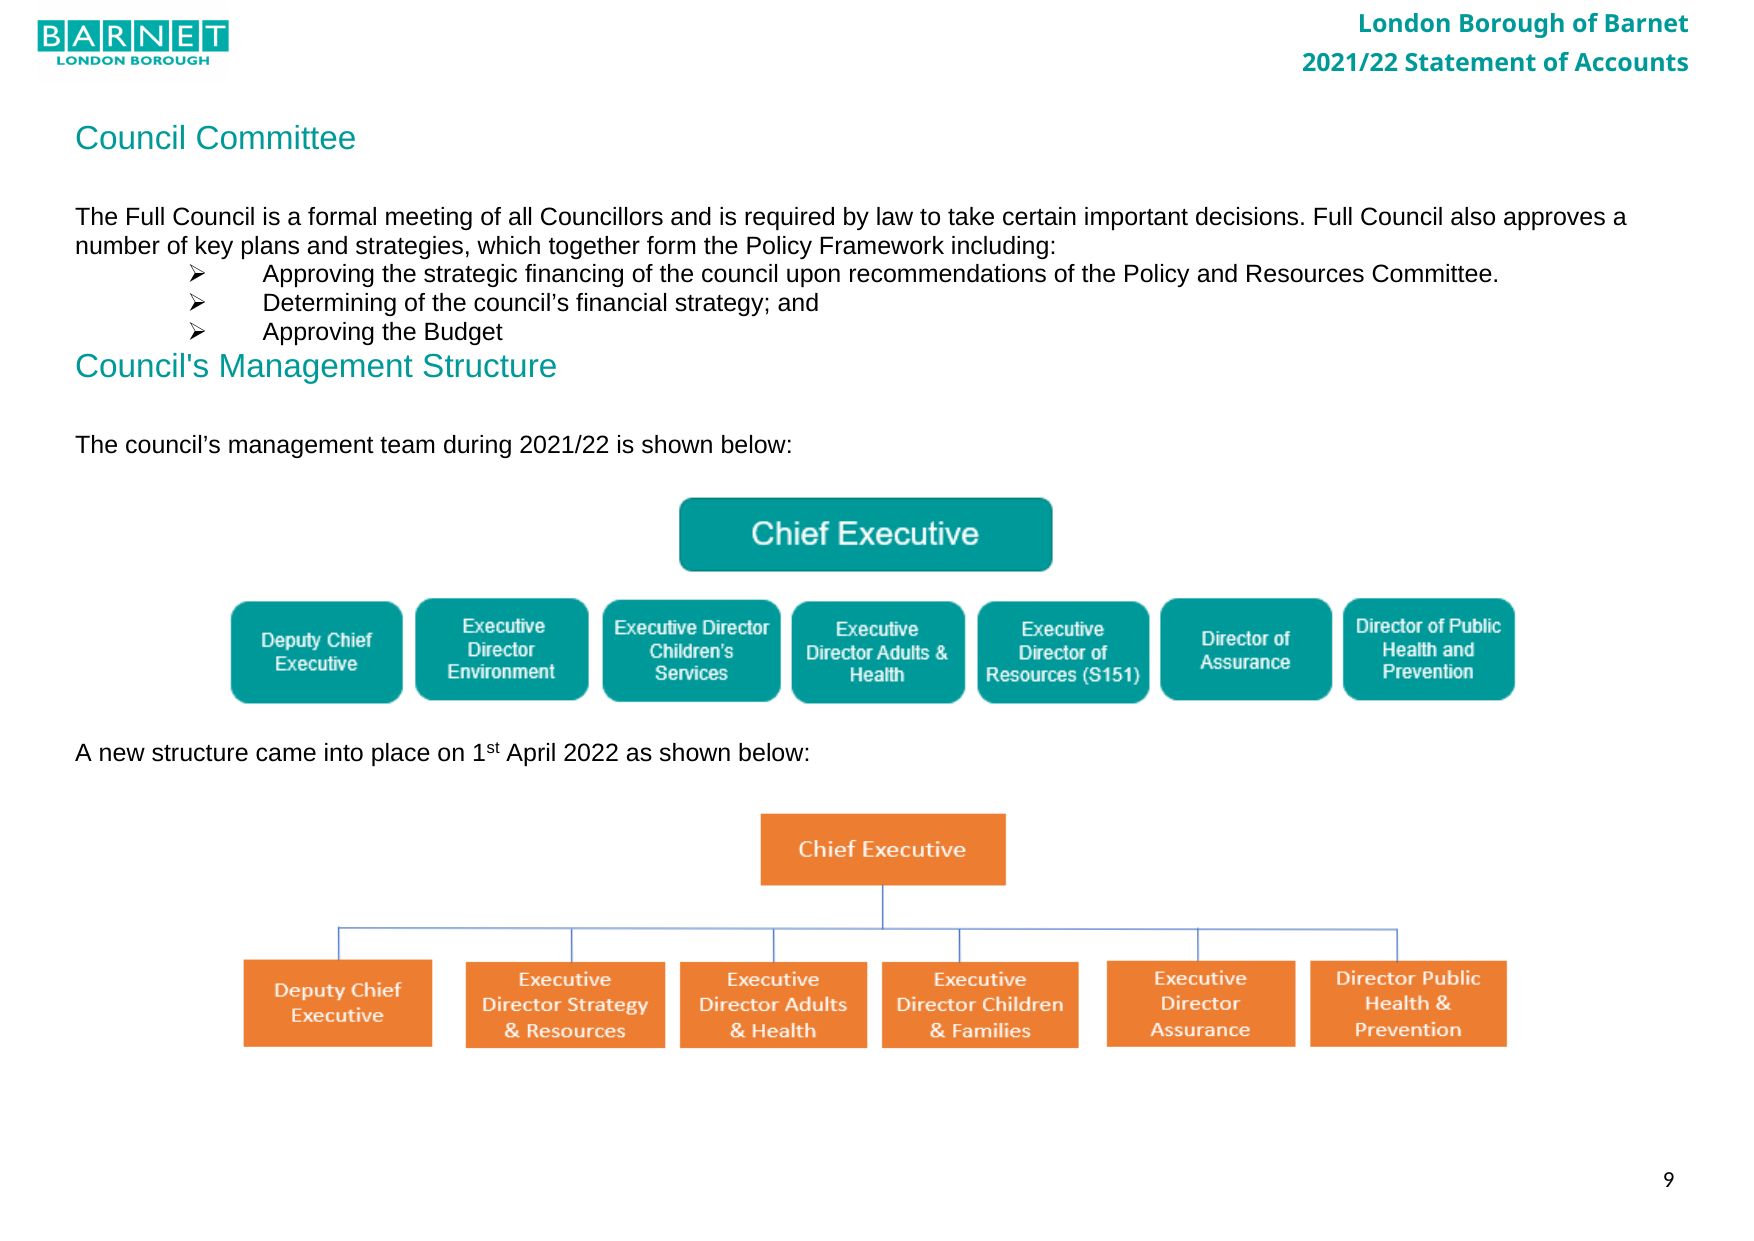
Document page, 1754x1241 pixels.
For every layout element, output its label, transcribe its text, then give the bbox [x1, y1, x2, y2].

text The Full Council is a formal meeting of all Councillors and is required by law to take certain important decisions. Full Council also approves a number of key plans and strategies, which together form the Policy Framework including: [75, 202, 1689, 259]
subtitle Council Committee [75, 118, 1689, 157]
text The council’s management team during 2021/22 is shown below: [75, 430, 1689, 459]
list Approving the strategic financing of the council upon recommendations of the Policy and Resources Committee. [187, 259, 1689, 288]
list Approving the Budget [187, 317, 1689, 346]
list Determining of the council’s financial strategy; and [187, 288, 1689, 317]
subtitle Council's Management Structure [75, 346, 1689, 384]
text A new structure came into place on 1st April 2022 as shown below: [75, 738, 1689, 767]
